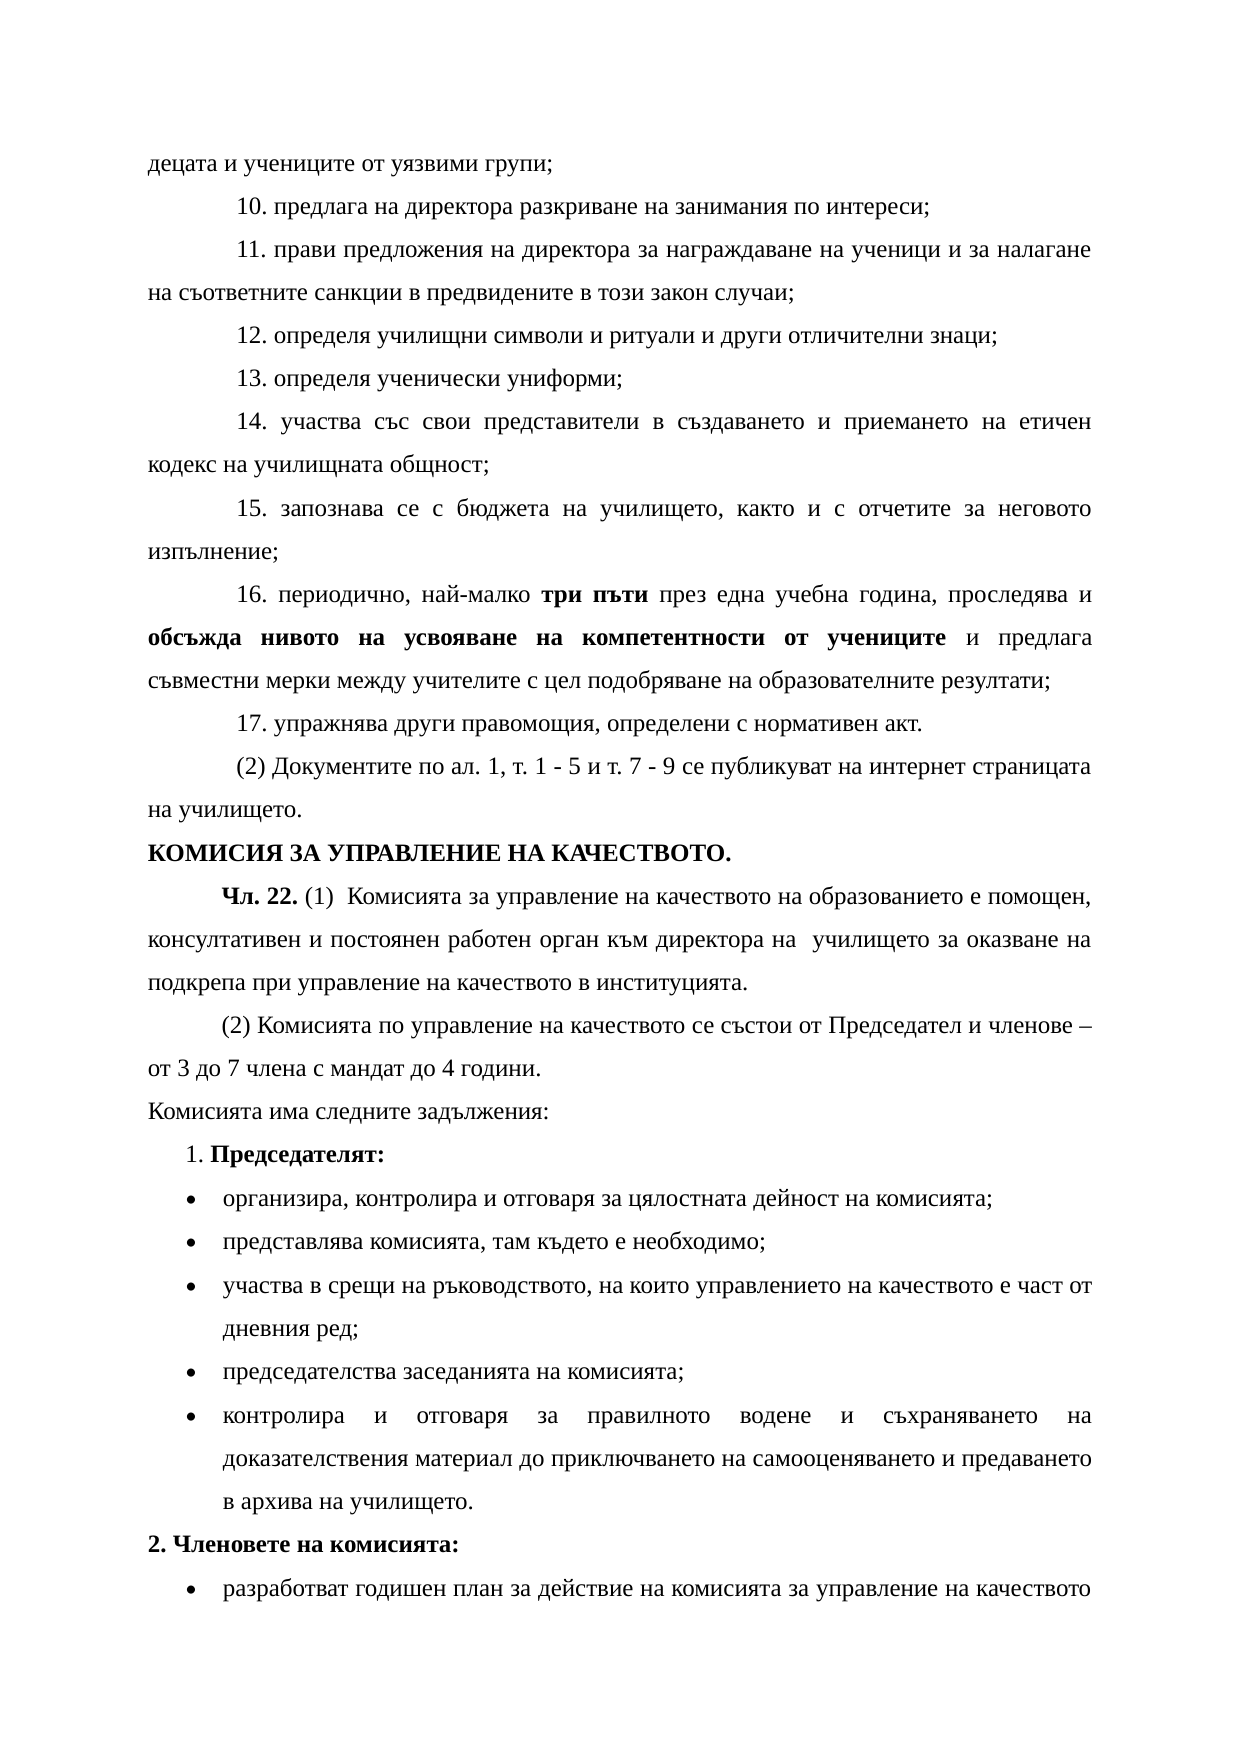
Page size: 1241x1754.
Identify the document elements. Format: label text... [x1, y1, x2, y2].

text 13. определя ученически униформи; [148, 363, 1093, 392]
list председателства заседанията на комисията; [185, 1356, 1093, 1385]
text 11. прави предложения на директора за награждаване на ученици и за налагане на съответните санкции в предвидените в този закон случаи; [148, 234, 1093, 306]
list разработват годишен план за действие на комисията за управление на качеството [185, 1573, 1093, 1602]
text 15. запознава се с бюджета на училището, както и с отчетите за неговото изпълнение; [148, 493, 1093, 564]
text 16. периодично, най-малко три пъти през една учебна година, проследява и обсъжда нивото на усвояване на компетентности от учениците и предлага съвместни мерки между учителите с цел подобряване на образователните резултати; [148, 579, 1093, 694]
text Комисията има следните задължения: [148, 1096, 1093, 1125]
text (2) Документите по ал. 1, т. 1 - 5 и т. 7 - 9 се публикуват на интернет страницата на училището. [148, 751, 1093, 823]
text КОМИСИЯ ЗА УПРАВЛЕНИЕ НА КАЧЕСТВОТО. [148, 838, 1093, 866]
text 12. определя училищни символи и ритуали и други отличителни знаци; [148, 320, 1093, 349]
list контролира и отговаря за правилното водене и съхраняването на доказателствения материал до приключването на самооценяването и предаването в архива на училището. [185, 1400, 1093, 1515]
text 2. Членовете на комисията: [148, 1529, 1093, 1558]
text (2) Комисията по управление на качеството се състои от Председател и членове – от 3 до 7 члена с мандат до 4 години. [148, 1010, 1093, 1082]
list организира, контролира и отговаря за цялостната дейност на комисията; [185, 1183, 1093, 1212]
text Чл. 22. (1) Комисията за управление на качеството на образованието е помощен, консултативен и постоянен работен орган към директора на училището за оказване на подкрепа при управление на качеството в институцията. [148, 881, 1093, 996]
text 10. предлага на директора разкриване на занимания по интереси; [148, 191, 1093, 219]
list участва в срещи на ръководството, на които управлението на качеството е част от дневния ред; [185, 1270, 1093, 1342]
list представлява комисията, там където е необходимо; [185, 1226, 1093, 1255]
text 14. участва със свои представители в създаването и приемането на етичен кодекс на училищната общност; [148, 406, 1093, 478]
text децата и учениците от уязвими групи; [148, 148, 1093, 176]
text 17. упражнява други правомощия, определени с нормативен акт. [148, 708, 1093, 737]
text 1. Председателят: [148, 1139, 1093, 1168]
